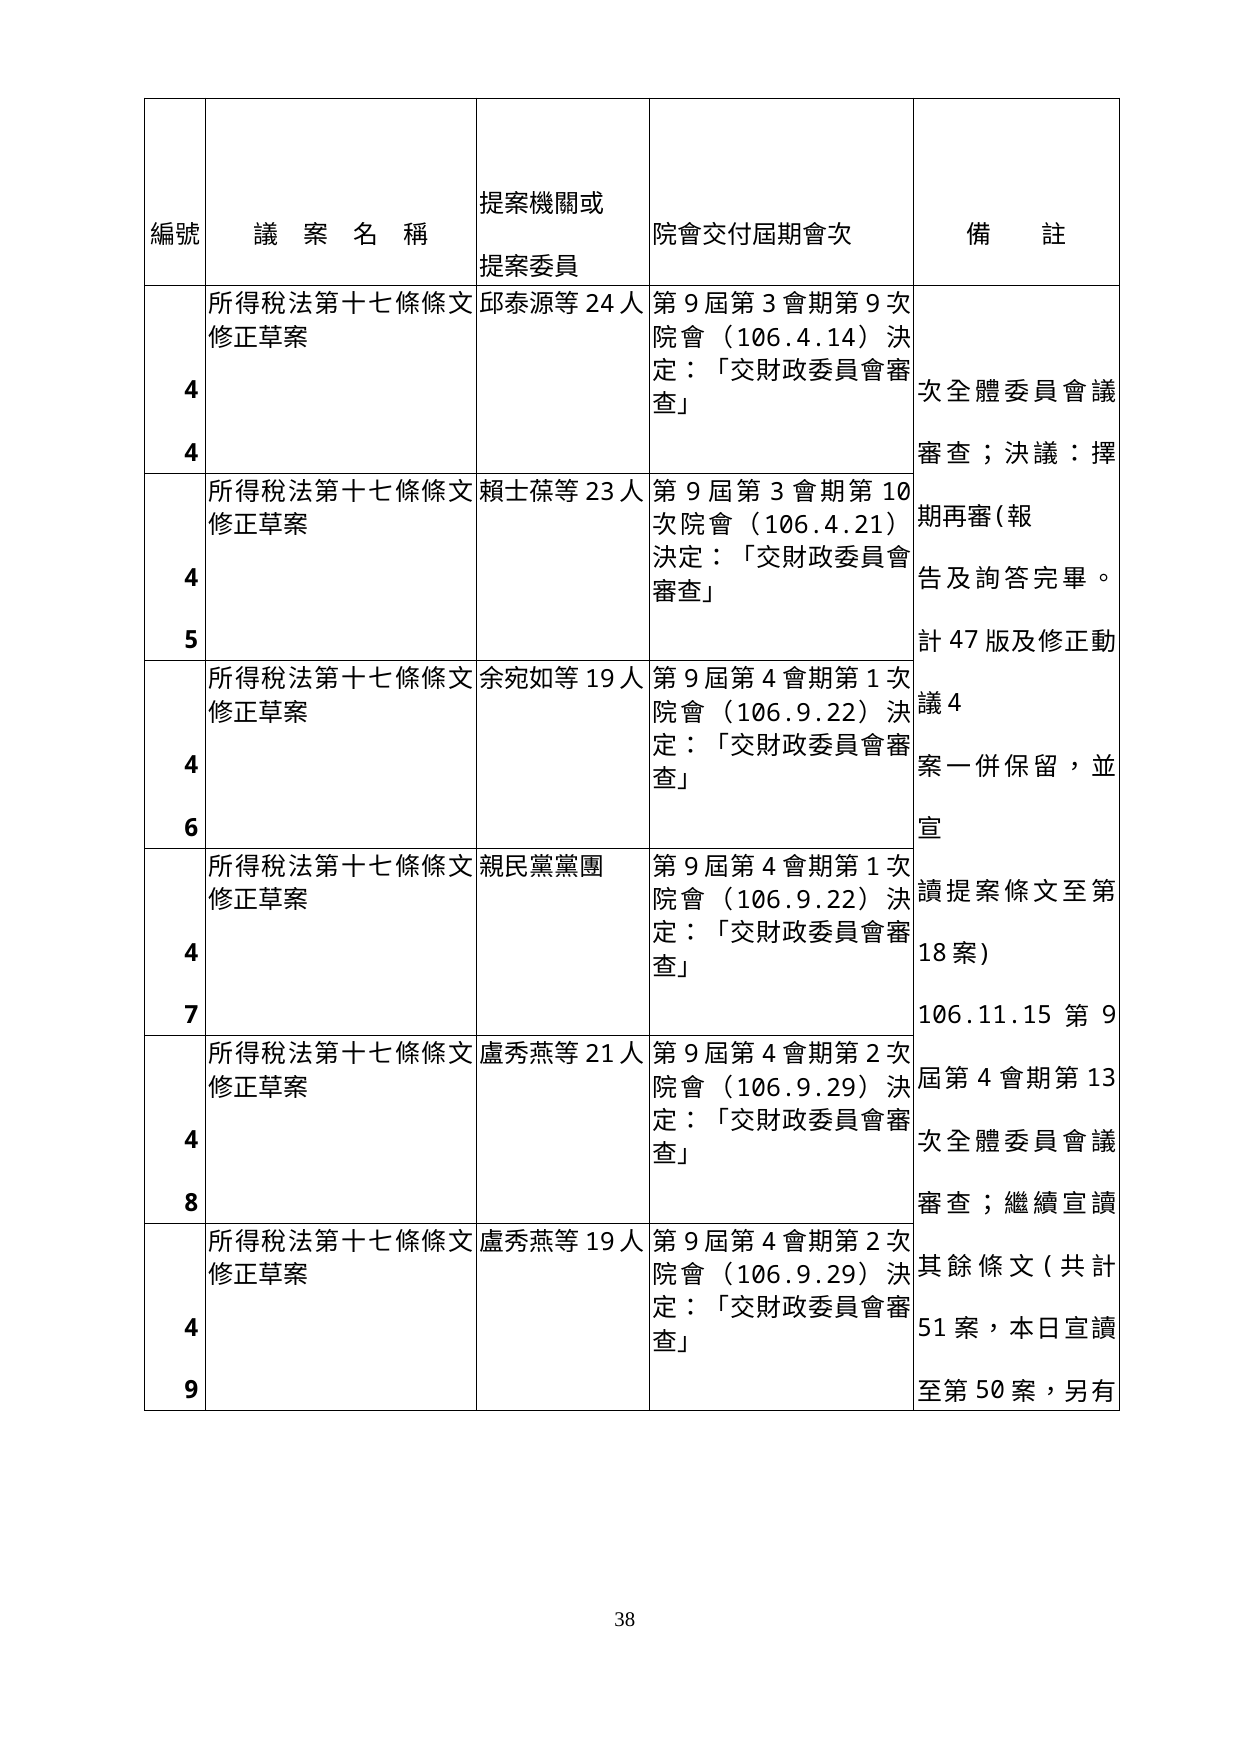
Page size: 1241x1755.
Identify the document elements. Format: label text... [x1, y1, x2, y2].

table_header 議 案 名 稱 [206, 99, 476, 285]
table_cell 所得稅法第十七條條文修正草案 [206, 1036, 476, 1222]
table_cell 所得稅法第十七條條文修正草案 [206, 474, 476, 660]
table_cell 第9屆第3會期第9次院會（106.4.14）決定：「交財政委員會審查」 [650, 286, 913, 472]
table_header 提案機關或 提案委員 [477, 99, 649, 285]
table_cell 第9屆第4會期第2次院會（106.9.29）決定：「交財政委員會審查」 [650, 1036, 913, 1222]
table_cell 盧秀燕等21人 [477, 1036, 649, 1222]
table_cell 第9屆第4會期第1次院會（106.9.22）決定：「交財政委員會審查」 [650, 849, 913, 1035]
table_cell [145, 286, 205, 472]
table_cell 賴士葆等23人 [477, 474, 649, 660]
table_cell 余宛如等19人 [477, 661, 649, 847]
table_cell 第9屆第4會期第2次院會（106.9.29）決定：「交財政委員會審查」 [650, 1224, 913, 1410]
table_header 院會交付屆期會次 [650, 99, 913, 285]
table_cell [145, 849, 205, 1035]
table_header 備 註 [914, 99, 1119, 285]
table_cell 次全體委員會議審查；決議：擇期再審(報 告及詢答完畢。計47版及修正動議4 案一併保留，並宣 讀提案條文至第18案) 106.11.15第9屆第4會期第13次全體委員會議審查；繼續宣讀其餘條文(共計51案，本日宣讀至第50案，另有 [914, 286, 1119, 1410]
table_cell 親民黨黨團 [477, 849, 649, 1035]
table_cell [145, 661, 205, 847]
table_cell 所得稅法第十七條條文修正草案 [206, 1224, 476, 1410]
table_cell 第9屆第3會期第10次院會（106.4.21）決定：「交財政委員會審查」 [650, 474, 913, 660]
table_cell [145, 1224, 205, 1410]
table_cell [145, 1036, 205, 1222]
table_header 編號 [145, 99, 205, 285]
table_cell 所得稅法第十七條條文修正草案 [206, 286, 476, 472]
table_cell 第9屆第4會期第1次院會（106.9.22）決定：「交財政委員會審查」 [650, 661, 913, 847]
table_cell 邱泰源等24人 [477, 286, 649, 472]
table_cell 所得稅法第十七條條文修正草案 [206, 849, 476, 1035]
table_cell 盧秀燕等19人 [477, 1224, 649, 1410]
table_cell 所得稅法第十七條條文修正草案 [206, 661, 476, 847]
table_cell [145, 474, 205, 660]
